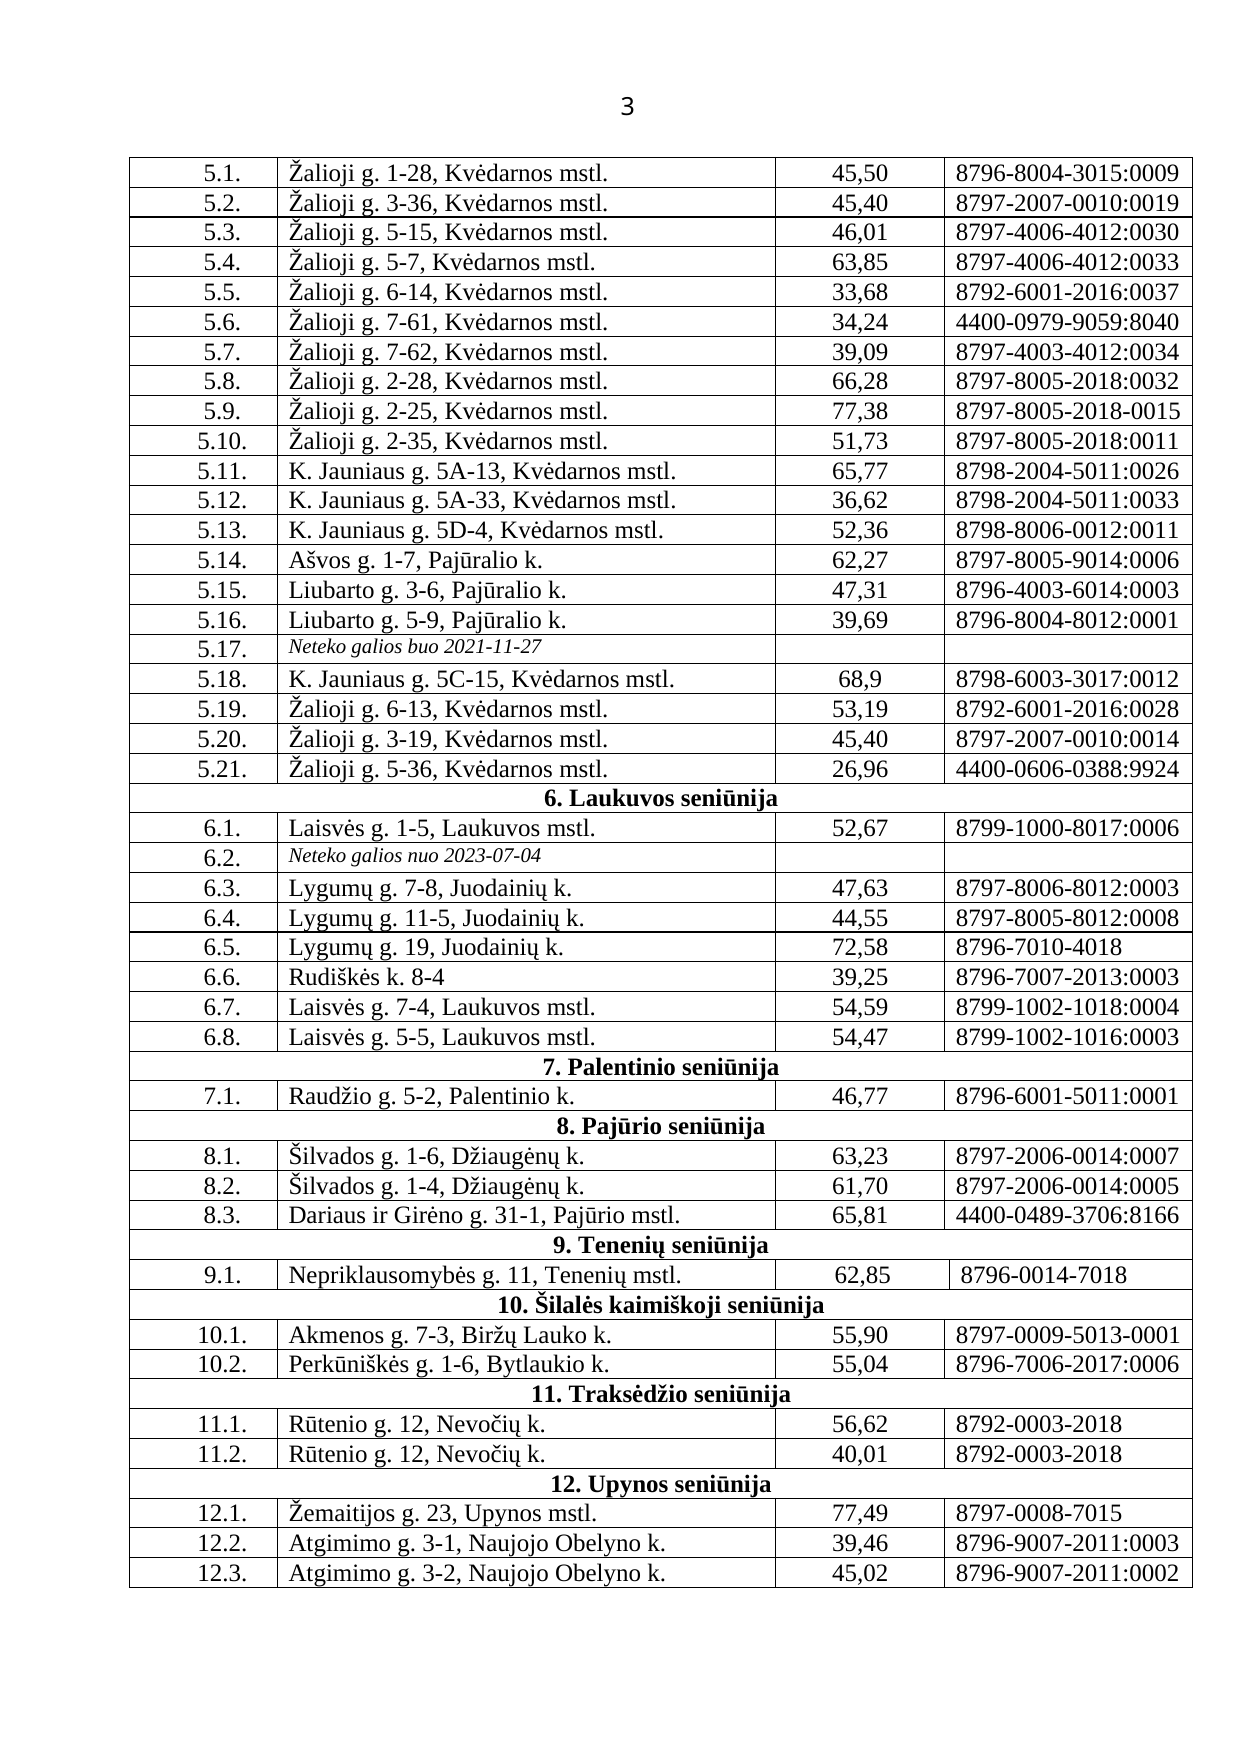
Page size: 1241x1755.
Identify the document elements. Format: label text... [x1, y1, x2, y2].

table_cell [776, 843, 944, 872]
table_cell 8792-0003-2018 [945, 1439, 1192, 1468]
table_cell 6.2. [130, 843, 277, 872]
table_cell 39,69 [776, 605, 944, 633]
table_cell 45,40 [776, 188, 944, 216]
table_cell 4400-0979-9059:8040 [945, 307, 1192, 336]
table_cell 8797-2007-0010:0014 [945, 724, 1192, 753]
table_cell Laisvės g. 7-4, Laukuvos mstl. [278, 992, 775, 1021]
table_cell Žalioji g. 6-14, Kvėdarnos mstl. [278, 277, 775, 306]
table_cell 46,77 [776, 1081, 944, 1110]
table_cell 8. Pajūrio seniūnija [130, 1111, 1192, 1140]
table_cell K. Jauniaus g. 5C-15, Kvėdarnos mstl. [278, 664, 775, 693]
table_cell Dariaus ir Girėno g. 31-1, Pajūrio mstl. [278, 1201, 775, 1229]
table_cell 8796-9007-2011:0002 [945, 1558, 1192, 1587]
table_cell Žalioji g. 6-13, Kvėdarnos mstl. [278, 694, 775, 723]
table_cell 77,49 [776, 1499, 944, 1527]
table_cell 36,62 [776, 486, 944, 514]
table_cell 45,40 [776, 724, 944, 753]
table_cell 8.3. [130, 1201, 277, 1229]
table_cell 7. Palentinio seniūnija [130, 1052, 1192, 1080]
table_cell Žalioji g. 5-15, Kvėdarnos mstl. [278, 218, 775, 246]
table_cell 52,36 [776, 515, 944, 544]
table_cell 5.4. [130, 247, 277, 276]
table_cell 33,68 [776, 277, 944, 306]
table_cell 8797-8005-2018:0032 [945, 366, 1192, 395]
table_cell Perkūniškės g. 1-6, Bytlaukio k. [278, 1350, 775, 1378]
table_cell 46,01 [776, 218, 944, 246]
table_cell 5.12. [130, 486, 277, 514]
table_cell 8.1. [130, 1141, 277, 1170]
table_cell 8792-6001-2016:0028 [945, 694, 1192, 723]
table_cell 5.6. [130, 307, 277, 336]
table_cell 54,47 [776, 1022, 944, 1051]
table_cell 6.7. [130, 992, 277, 1021]
table_cell Žalioji g. 7-62, Kvėdarnos mstl. [278, 337, 775, 365]
table_cell 8796-4003-6014:0003 [945, 575, 1192, 604]
table_cell 6.6. [130, 962, 277, 991]
table_cell 39,09 [776, 337, 944, 365]
table_cell 65,77 [776, 456, 944, 484]
table_cell Liubarto g. 3-6, Pajūralio k. [278, 575, 775, 604]
table_cell 6.4. [130, 903, 277, 931]
table_cell Žalioji g. 5-36, Kvėdarnos mstl. [278, 754, 775, 782]
table_cell 68,9 [776, 664, 944, 693]
table_cell 8792-0003-2018 [945, 1409, 1192, 1438]
table_cell 8797-4003-4012:0034 [945, 337, 1192, 365]
table_cell 8797-2007-0010:0019 [945, 188, 1192, 216]
table_cell 8796-8004-3015:0009 [945, 158, 1192, 187]
table_cell 51,73 [776, 426, 944, 455]
table_cell 8797-4006-4012:0033 [945, 247, 1192, 276]
table_cell Rūtenio g. 12, Nevočių k. [278, 1409, 775, 1438]
table_cell 4400-0606-0388:9924 [945, 754, 1192, 782]
table_cell 8796-0014-7018 [950, 1260, 1192, 1289]
table_cell 6.8. [130, 1022, 277, 1051]
table_cell 40,01 [776, 1439, 944, 1468]
table_cell 8796-7007-2013:0003 [945, 962, 1192, 991]
table_cell Žalioji g. 2-35, Kvėdarnos mstl. [278, 426, 775, 455]
table_cell 47,31 [776, 575, 944, 604]
table_cell Lygumų g. 11-5, Juodainių k. [278, 903, 775, 931]
table_cell 9. Tenenių seniūnija [130, 1230, 1192, 1259]
table_cell Liubarto g. 5-9, Pajūralio k. [278, 605, 775, 633]
table_cell 11.1. [130, 1409, 277, 1438]
table_cell 6.3. [130, 873, 277, 902]
table_cell 5.2. [130, 188, 277, 216]
table_cell 8796-9007-2011:0003 [945, 1528, 1192, 1557]
table_cell 8792-6001-2016:0037 [945, 277, 1192, 306]
table_cell 5.8. [130, 366, 277, 395]
table_cell 5.11. [130, 456, 277, 484]
table_cell 6. Laukuvos seniūnija [130, 784, 1192, 812]
table_cell 5.9. [130, 396, 277, 425]
table_cell 6.1. [130, 813, 277, 842]
table_cell 8797-8005-2018-0015 [945, 396, 1192, 425]
table_cell 5.3. [130, 218, 277, 246]
table_cell 34,24 [776, 307, 944, 336]
table_cell Atgimimo g. 3-2, Naujojo Obelyno k. [278, 1558, 775, 1587]
table_cell 9.1. [130, 1260, 277, 1289]
table_cell K. Jauniaus g. 5D-4, Kvėdarnos mstl. [278, 515, 775, 544]
table_cell 61,70 [776, 1171, 944, 1199]
table_cell 45,50 [776, 158, 944, 187]
table_cell 62,27 [776, 545, 944, 574]
table_cell 8798-2004-5011:0033 [945, 486, 1192, 514]
table_cell Raudžio g. 5-2, Palentinio k. [278, 1081, 775, 1110]
table_cell Žalioji g. 3-19, Kvėdarnos mstl. [278, 724, 775, 753]
table_cell 12. Upynos seniūnija [130, 1469, 1192, 1497]
table_cell 8797-2006-0014:0005 [945, 1171, 1192, 1199]
table_cell K. Jauniaus g. 5A-33, Kvėdarnos mstl. [278, 486, 775, 514]
table_cell 62,85 [776, 1260, 949, 1289]
table_cell Žalioji g. 2-28, Kvėdarnos mstl. [278, 366, 775, 395]
table_cell 66,28 [776, 366, 944, 395]
table_cell Rūtenio g. 12, Nevočių k. [278, 1439, 775, 1468]
table_cell 8797-8005-9014:0006 [945, 545, 1192, 574]
table_cell 8798-8006-0012:0011 [945, 515, 1192, 544]
table_cell 8799-1002-1018:0004 [945, 992, 1192, 1021]
table_cell 52,67 [776, 813, 944, 842]
table_cell Rudiškės k. 8-4 [278, 962, 775, 991]
table_cell 5.20. [130, 724, 277, 753]
table_cell Laisvės g. 1-5, Laukuvos mstl. [278, 813, 775, 842]
table_cell 8796-7006-2017:0006 [945, 1350, 1192, 1378]
table_cell 11.2. [130, 1439, 277, 1468]
table_cell 10.2. [130, 1350, 277, 1378]
table_cell 7.1. [130, 1081, 277, 1110]
table_cell 39,46 [776, 1528, 944, 1557]
table_cell Lygumų g. 7-8, Juodainių k. [278, 873, 775, 902]
table_cell 5.5. [130, 277, 277, 306]
table_cell 47,63 [776, 873, 944, 902]
table_cell 4400-0489-3706:8166 [945, 1201, 1192, 1229]
table_cell 8799-1002-1016:0003 [945, 1022, 1192, 1051]
table_cell K. Jauniaus g. 5A-13, Kvėdarnos mstl. [278, 456, 775, 484]
table_cell Nepriklausomybės g. 11, Tenenių mstl. [278, 1260, 775, 1289]
table_cell Neteko galios buo 2021-11-27 [278, 635, 775, 663]
table_cell [945, 635, 1192, 663]
table_cell 8797-8006-8012:0003 [945, 873, 1192, 902]
table_cell Žalioji g. 1-28, Kvėdarnos mstl. [278, 158, 775, 187]
table_cell [776, 635, 944, 663]
table_cell 55,04 [776, 1350, 944, 1378]
table_cell 39,25 [776, 962, 944, 991]
table_cell 8797-4006-4012:0030 [945, 218, 1192, 246]
table_cell 5.10. [130, 426, 277, 455]
table_cell 63,85 [776, 247, 944, 276]
table_cell 45,02 [776, 1558, 944, 1587]
table_cell 56,62 [776, 1409, 944, 1438]
table_cell 5.13. [130, 515, 277, 544]
table_cell 10. Šilalės kaimiškoji seniūnija [130, 1290, 1192, 1319]
table_cell Ašvos g. 1-7, Pajūralio k. [278, 545, 775, 574]
table_cell Žalioji g. 7-61, Kvėdarnos mstl. [278, 307, 775, 336]
table_cell 8798-6003-3017:0012 [945, 664, 1192, 693]
table_cell 11. Traksėdžio seniūnija [130, 1379, 1192, 1408]
table_cell 5.18. [130, 664, 277, 693]
table_cell 8797-8005-8012:0008 [945, 903, 1192, 931]
table_cell 8796-8004-8012:0001 [945, 605, 1192, 633]
table_cell Žalioji g. 5-7, Kvėdarnos mstl. [278, 247, 775, 276]
table_cell 8798-2004-5011:0026 [945, 456, 1192, 484]
table_cell 54,59 [776, 992, 944, 1021]
table_cell 65,81 [776, 1201, 944, 1229]
table_cell Akmenos g. 7-3, Biržų Lauko k. [278, 1320, 775, 1348]
table_cell 5.21. [130, 754, 277, 782]
table_cell 44,55 [776, 903, 944, 931]
table_cell 8797-2006-0014:0007 [945, 1141, 1192, 1170]
table_cell 5.16. [130, 605, 277, 633]
table_cell 10.1. [130, 1320, 277, 1348]
table_cell [945, 843, 1192, 872]
table_cell Žemaitijos g. 23, Upynos mstl. [278, 1499, 775, 1527]
table_cell 8797-8005-2018:0011 [945, 426, 1192, 455]
table_cell Šilvados g. 1-4, Džiaugėnų k. [278, 1171, 775, 1199]
table_cell 5.14. [130, 545, 277, 574]
table_cell 5.17. [130, 635, 277, 663]
table_cell 12.1. [130, 1499, 277, 1527]
table_cell 8796-6001-5011:0001 [945, 1081, 1192, 1110]
table_cell 55,90 [776, 1320, 944, 1348]
table_cell Laisvės g. 5-5, Laukuvos mstl. [278, 1022, 775, 1051]
table_cell 72,58 [776, 933, 944, 961]
table_cell Žalioji g. 2-25, Kvėdarnos mstl. [278, 396, 775, 425]
table_cell 8.2. [130, 1171, 277, 1199]
table_cell 77,38 [776, 396, 944, 425]
table_cell 8797-0008-7015 [945, 1499, 1192, 1527]
table_cell 8796-7010-4018 [945, 933, 1192, 961]
table_cell Lygumų g. 19, Juodainių k. [278, 933, 775, 961]
table_cell 5.15. [130, 575, 277, 604]
table_cell 5.7. [130, 337, 277, 365]
table_cell Šilvados g. 1-6, Džiaugėnų k. [278, 1141, 775, 1170]
table_cell 53,19 [776, 694, 944, 723]
table_cell 5.19. [130, 694, 277, 723]
table_cell Žalioji g. 3-36, Kvėdarnos mstl. [278, 188, 775, 216]
table_cell 26,96 [776, 754, 944, 782]
table_cell Atgimimo g. 3-1, Naujojo Obelyno k. [278, 1528, 775, 1557]
table_cell Neteko galios nuo 2023-07-04 [278, 843, 775, 872]
table_cell 63,23 [776, 1141, 944, 1170]
table_cell 12.2. [130, 1528, 277, 1557]
table_cell 5.1. [130, 158, 277, 187]
table_cell 8799-1000-8017:0006 [945, 813, 1192, 842]
table_cell 12.3. [130, 1558, 277, 1587]
table_cell 6.5. [130, 933, 277, 961]
table_cell 8797-0009-5013-0001 [945, 1320, 1192, 1348]
